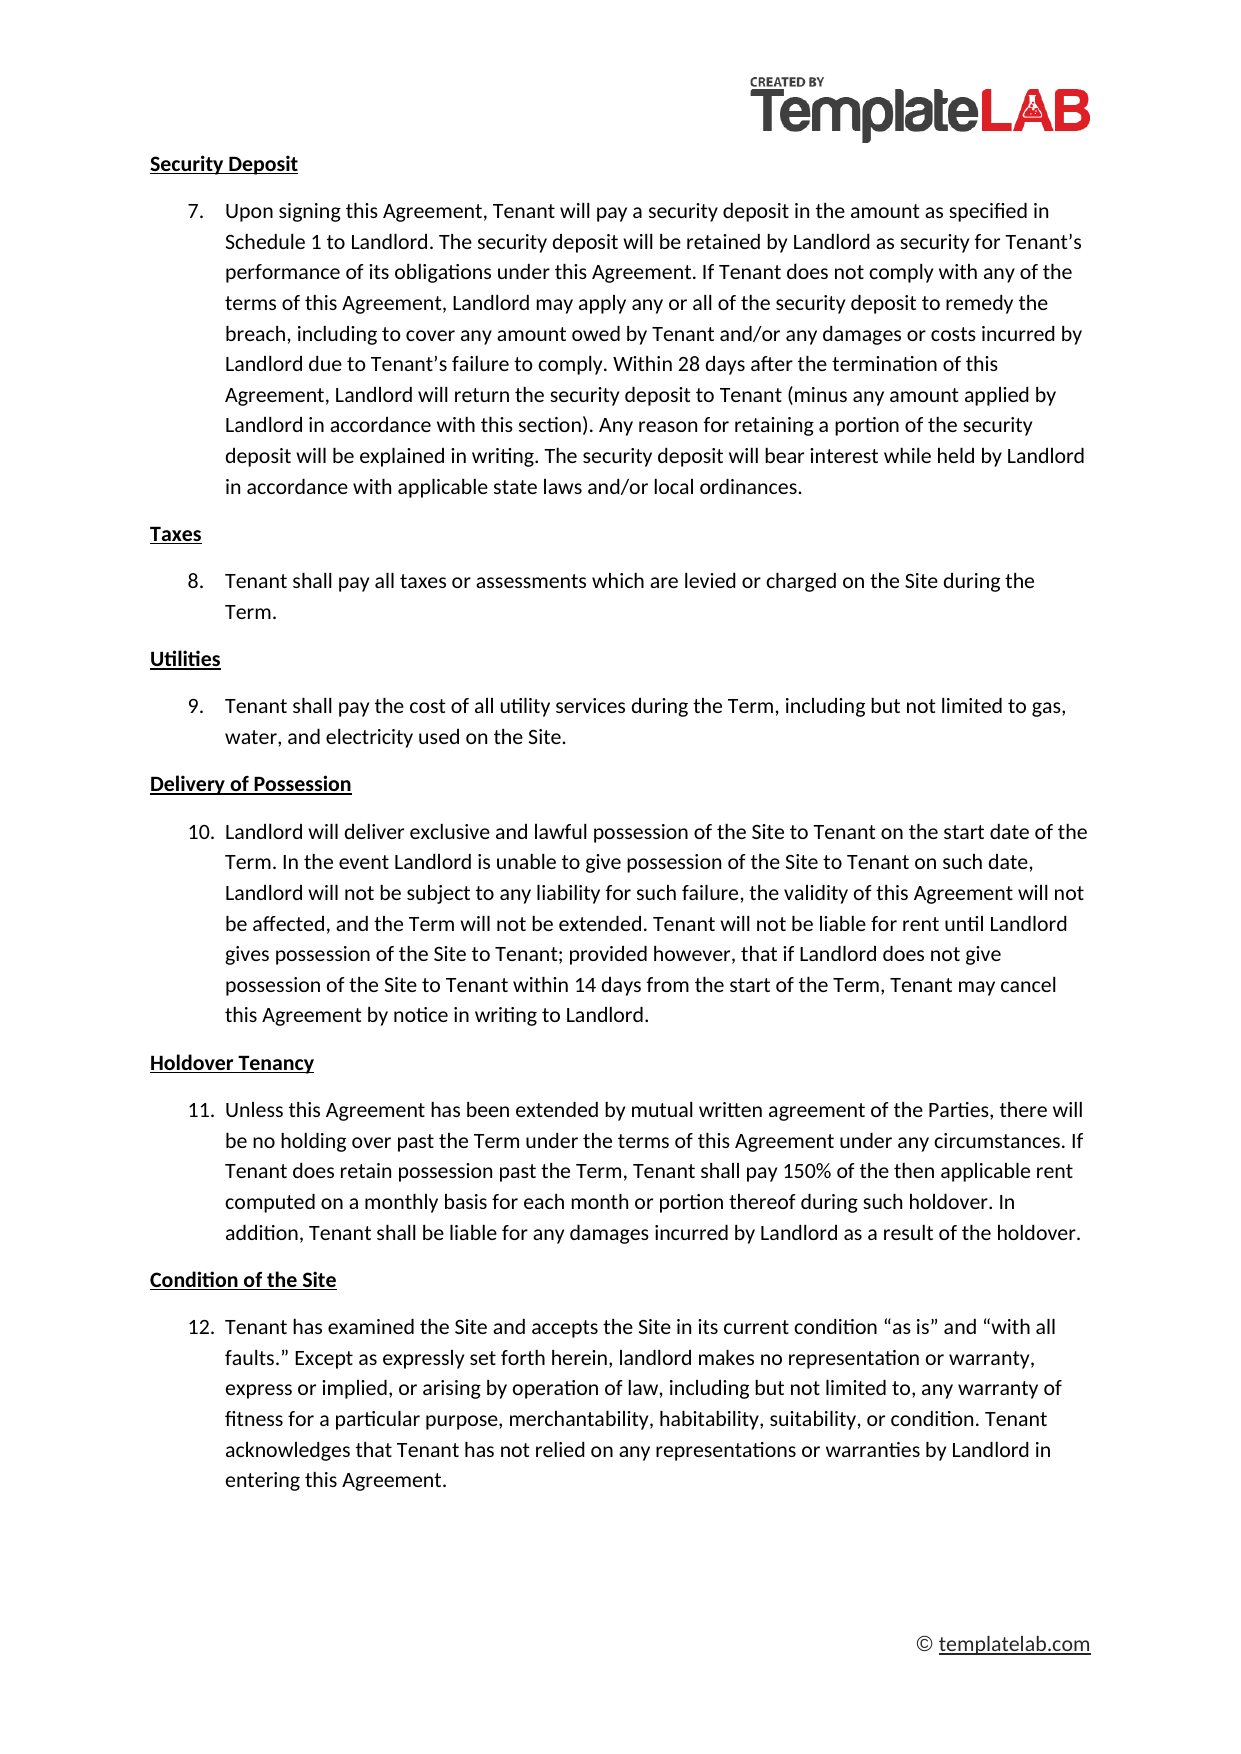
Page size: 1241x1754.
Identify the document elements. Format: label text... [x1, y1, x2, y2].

text Delivery of Possession [150, 771, 1090, 797]
text Holdover Tenancy [150, 1049, 1090, 1076]
list Tenant shall pay the cost of all utility services during the Term, including but not limited to gas, water, and electricity used on the Site. [187, 693, 1090, 750]
list Unless this Agreement has been extended by mutual written agreement of the Parties, there will be no holding over past the Term under the terms of this Agreement under any circumstances. If Tenant does retain possession past the Term, Tenant shall pay 150% of the then applicable rent computed on a monthly basis for each month or portion thereof during such holdover. In addition, Tenant shall be liable for any damages incurred by Landlord as a result of the holdover. [187, 1096, 1090, 1245]
list Upon signing this Agreement, Tenant will pay a security deposit in the amount as specified in Schedule 1 to Landlord. The security deposit will be retained by Landlord as security for Tenant’s performance of its obligations under this Agreement. If Tenant does not comply with any of the terms of this Agreement, Landlord may apply any or all of the security deposit to remedy the breach, including to cover any amount owed by Tenant and/or any damages or costs incurred by Landlord due to Tenant’s failure to comply. Within 28 days after the termination of this Agreement, Landlord will return the security deposit to Tenant (minus any amount applied by Landlord in accordance with this section). Any reason for retaining a portion of the security deposit will be explained in writing. The security deposit will bear interest while held by Landlord in accordance with applicable state laws and/or local ordinances. [187, 197, 1090, 499]
text Taxes [150, 520, 1090, 547]
text Security Deposit [150, 150, 1090, 177]
list Tenant has examined the Site and accepts the Site in its current condition “as is” and “with all faults.” Except as expressly set forth herein, landlord makes no representation or warranty, express or implied, or arising by operation of law, including but not limited to, any warranty of fitness for a particular purpose, merchantability, habitability, suitability, or condition. Tenant acknowledges that Tenant has not relied on any representations or warranties by Landlord in entering this Agreement. [187, 1313, 1090, 1493]
text Condition of the Site [150, 1266, 1090, 1293]
list Landlord will deliver exclusive and lawful possession of the Site to Tenant on the start date of the Term. In the event Landlord is unable to give possession of the Site to Tenant on such date, Landlord will not be subject to any liability for such failure, the validity of this Agreement will not be affected, and the Term will not be extended. Tenant will not be liable for rent until Landlord gives possession of the Site to Tenant; provided however, that if Landlord does not give possession of the Site to Tenant within 14 days from the start of the Term, Tenant may cancel this Agreement by notice in writing to Landlord. [187, 818, 1090, 1028]
list Tenant shall pay all taxes or assessments which are levied or charged on the Site during the Term. [187, 567, 1090, 625]
text Utilities [150, 645, 1090, 672]
